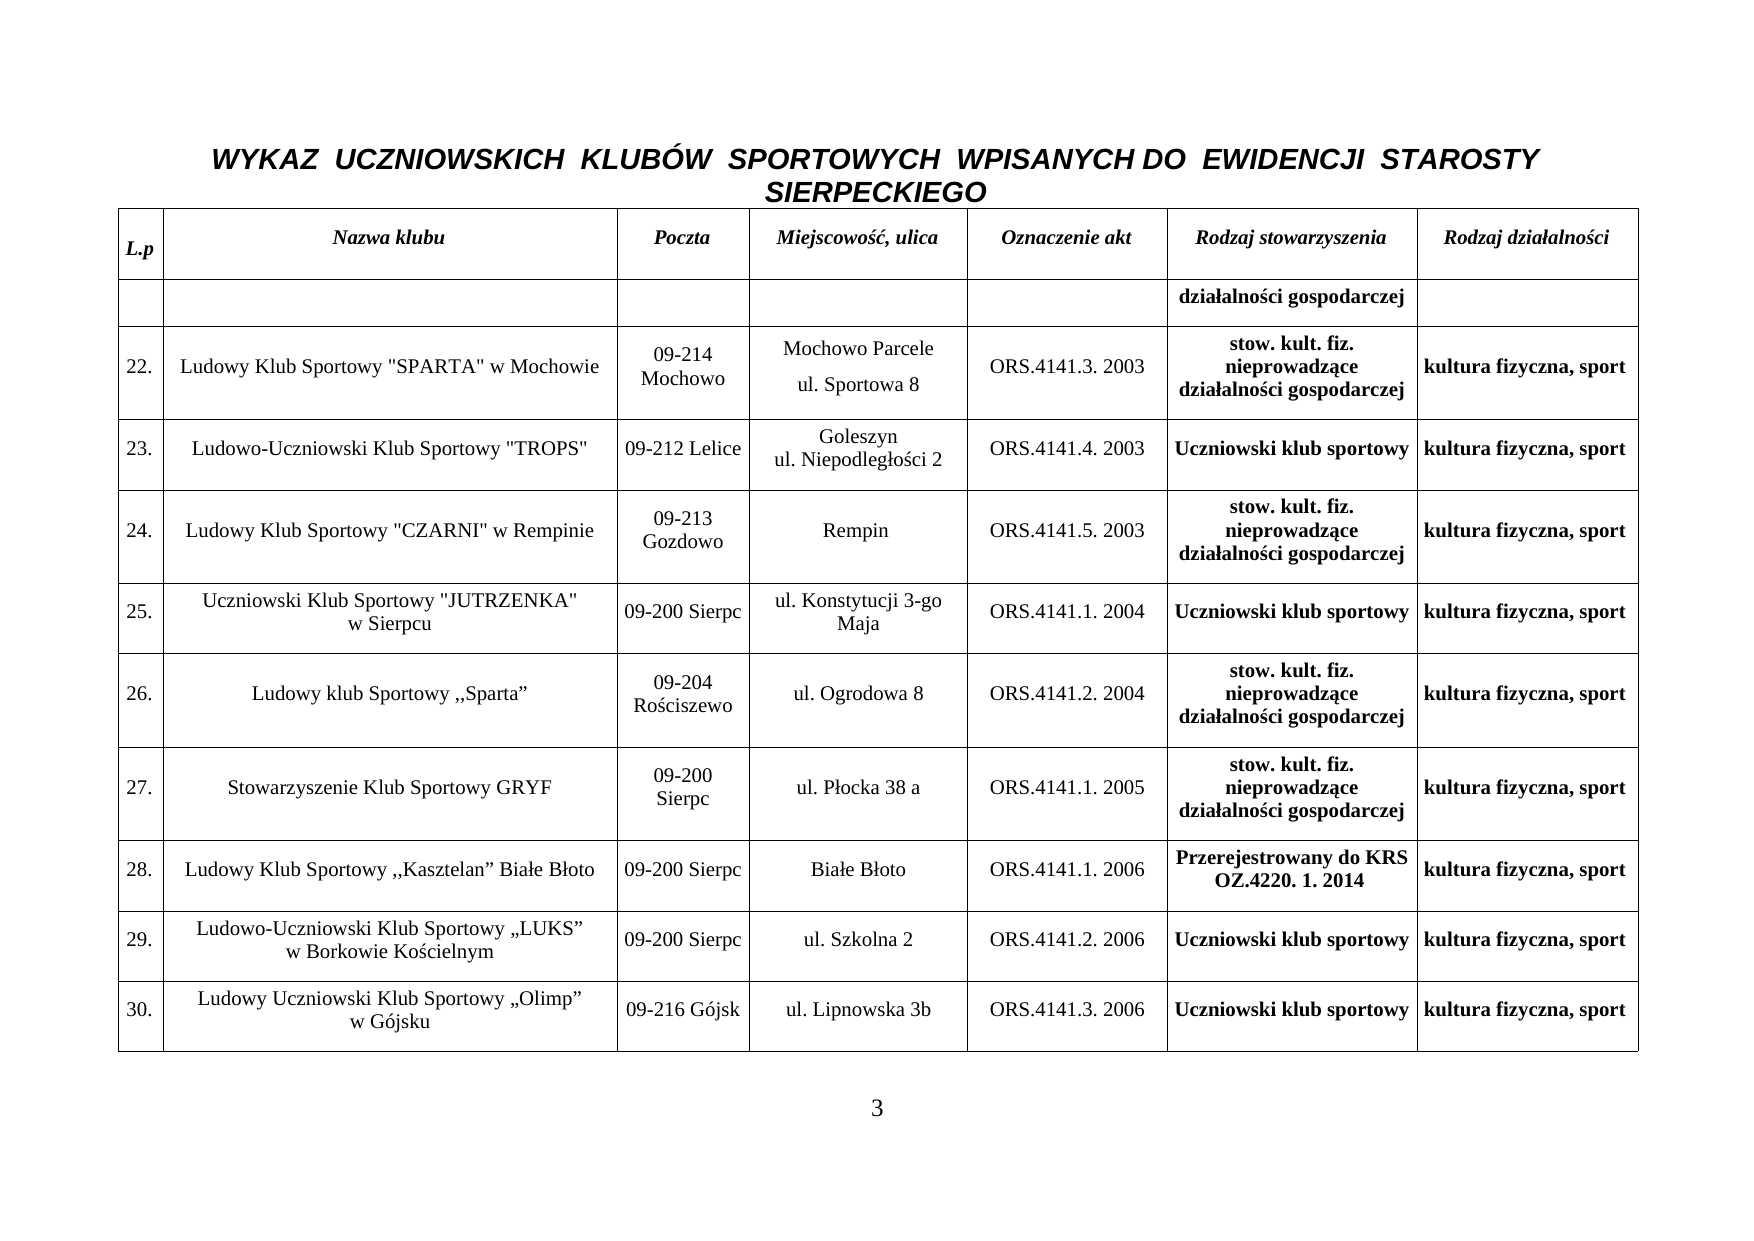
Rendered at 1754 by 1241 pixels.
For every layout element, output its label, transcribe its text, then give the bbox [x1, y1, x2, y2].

table_cell Goleszyn ul. Niepodległości 2 [750, 420, 967, 489]
table_cell działalności gospodarczej [1168, 280, 1417, 326]
table_cell 09-214 Mochowo [618, 327, 749, 419]
table_cell Rempin [750, 491, 967, 583]
table_cell stow. kult. fiz. nieprowadzące działalności gospodarczej [1168, 327, 1417, 419]
table_cell Ludowy Klub Sportowy ,,Kasztelan” Białe Błoto [164, 841, 617, 911]
table_cell [119, 841, 163, 911]
table_cell Mochowo Parcele ul. Sportowa 8 [750, 327, 967, 419]
table_cell 09-200 Sierpc [618, 748, 749, 840]
table_cell 09-200 Sierpc [618, 912, 749, 981]
table_cell Ludowo-Uczniowski Klub Sportowy "TROPS" [164, 420, 617, 489]
table_header L.p [119, 209, 163, 279]
table_cell [164, 280, 617, 326]
table_cell Uczniowski klub sportowy [1168, 420, 1417, 489]
table_header Nazwa klubu [164, 209, 617, 279]
table_cell Uczniowski klub sportowy [1168, 584, 1417, 653]
table_cell 09-213 Gozdowo [618, 491, 749, 583]
table_cell Stowarzyszenie Klub Sportowy GRYF [164, 748, 617, 840]
table_cell ul. Lipnowska 3b [750, 982, 967, 1051]
table_cell [119, 584, 163, 653]
table_cell stow. kult. fiz. nieprowadzące działalności gospodarczej [1168, 491, 1417, 583]
table_cell 09-204 Rościszewo [618, 654, 749, 747]
table_cell [968, 280, 1167, 326]
table_cell 09-216 Gójsk [618, 982, 749, 1051]
table_cell Ludowy klub Sportowy ,,Sparta” [164, 654, 617, 747]
table_cell kultura fizyczna, sport [1418, 327, 1638, 419]
table_cell Ludowy Klub Sportowy "SPARTA" w Mochowie [164, 327, 617, 419]
table_cell [119, 912, 163, 981]
table_cell ORS.4141.3. 2006 [968, 982, 1167, 1051]
table_cell ul. Konstytucji 3-go Maja [750, 584, 967, 653]
table_cell kultura fizyczna, sport [1418, 841, 1638, 911]
table_cell ul. Szkolna 2 [750, 912, 967, 981]
table_cell [119, 654, 163, 747]
table_header Rodzaj stowarzyszenia [1168, 209, 1417, 279]
table_cell ORS.4141.2. 2006 [968, 912, 1167, 981]
table_cell ORS.4141.2. 2004 [968, 654, 1167, 747]
table_cell kultura fizyczna, sport [1418, 748, 1638, 840]
table_cell Uczniowski klub sportowy [1168, 982, 1417, 1051]
table_cell ORS.4141.3. 2003 [968, 327, 1167, 419]
table_cell [119, 420, 163, 489]
table_cell ORS.4141.5. 2003 [968, 491, 1167, 583]
table_cell ul. Ogrodowa 8 [750, 654, 967, 747]
table_cell [119, 748, 163, 840]
table_cell stow. kult. fiz. nieprowadzące działalności gospodarczej [1168, 654, 1417, 747]
table_cell ORS.4141.4. 2003 [968, 420, 1167, 489]
table_cell Ludowy Uczniowski Klub Sportowy „Olimp” w Gójsku [164, 982, 617, 1051]
table_cell kultura fizyczna, sport [1418, 982, 1638, 1051]
table_cell kultura fizyczna, sport [1418, 491, 1638, 583]
table_header Rodzaj działalności [1418, 209, 1638, 279]
table_cell Uczniowski Klub Sportowy "JUTRZENKA" w Sierpcu [164, 584, 617, 653]
table_cell stow. kult. fiz. nieprowadzące działalności gospodarczej [1168, 748, 1417, 840]
table_cell ORS.4141.1. 2004 [968, 584, 1167, 653]
table_header Poczta [618, 209, 749, 279]
table_cell [750, 280, 967, 326]
table_cell kultura fizyczna, sport [1418, 654, 1638, 747]
table_cell kultura fizyczna, sport [1418, 420, 1638, 489]
table_cell 09-200 Sierpc [618, 841, 749, 911]
table_cell Ludowo-Uczniowski Klub Sportowy „LUKS” w Borkowie Kościelnym [164, 912, 617, 981]
table_cell ORS.4141.1. 2005 [968, 748, 1167, 840]
table_cell Uczniowski klub sportowy [1168, 912, 1417, 981]
table_cell [618, 280, 749, 326]
table_cell Ludowy Klub Sportowy "CZARNI" w Rempinie [164, 491, 617, 583]
table_cell kultura fizyczna, sport [1418, 584, 1638, 653]
table_cell [119, 327, 163, 419]
table_cell [1418, 280, 1638, 326]
table_cell ul. Płocka 38 a [750, 748, 967, 840]
table_cell [119, 280, 163, 326]
table_header Oznaczenie akt [968, 209, 1167, 279]
table_cell 09-200 Sierpc [618, 584, 749, 653]
table_cell Białe Błoto [750, 841, 967, 911]
table_header Miejscowość, ulica [750, 209, 967, 279]
table_cell kultura fizyczna, sport [1418, 912, 1638, 981]
table_cell [119, 982, 163, 1051]
table_cell 09-212 Lelice [618, 420, 749, 489]
table_cell [119, 491, 163, 583]
table_cell ORS.4141.1. 2006 [968, 841, 1167, 911]
table_cell Przerejestrowany do KRS OZ.4220. 1. 2014 [1168, 841, 1417, 911]
